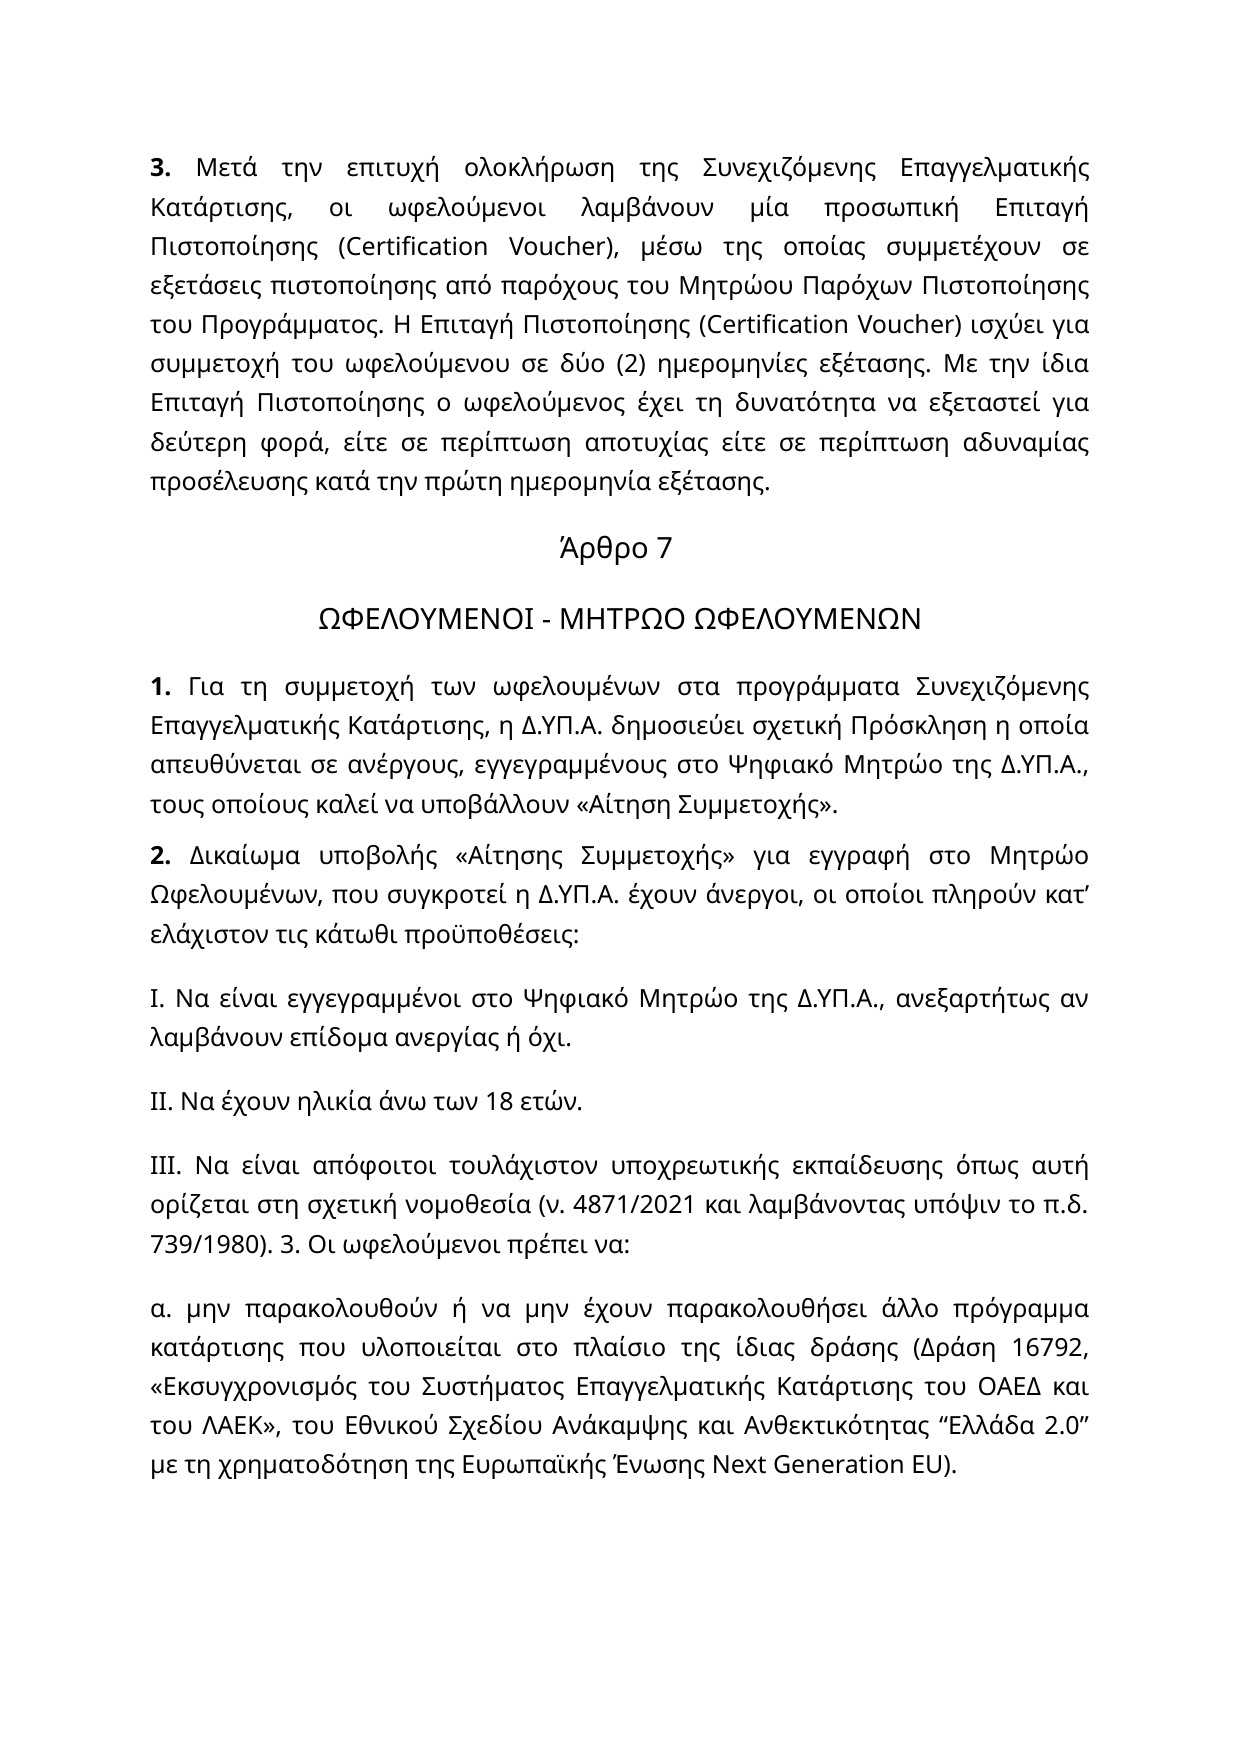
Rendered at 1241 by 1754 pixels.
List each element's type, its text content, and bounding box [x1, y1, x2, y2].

text III. Να είναι απόφοιτοι τουλάχιστον υποχρεωτικής εκπαίδευσης όπως αυτή ορίζεται στη σχετική νομοθεσία (ν. 4871/2021 και λαμβάνοντας υπόψιν το π.δ. 739/1980). 3. Οι ωφελούμενοι πρέπει να: [150, 1148, 1090, 1260]
text I. Να είναι εγγεγραμμένοι στο Ψηφιακό Μητρώο της Δ.ΥΠ.Α., ανεξαρτήτως αν λαμβάνουν επίδομα ανεργίας ή όχι. [150, 980, 1090, 1054]
text α. μην παρακολουθούν ή να μην έχουν παρακολουθήσει άλλο πρόγραμμα κατάρτισης που υλοποιείται στο πλαίσιο της ίδιας δράσης (Δράση 16792, «Εκσυγχρονισμός του Συστήματος Επαγγελματικής Κατάρτισης του ΟΑΕΔ και του ΛΑΕΚ», του Εθνικού Σχεδίου Ανάκαμψης και Ανθεκτικότητας “Ελλάδα 2.0” με τη χρηματοδότηση της Ευρωπαϊκής Ένωσης Next Generation EU). [150, 1290, 1090, 1481]
text II. Να έχουν ηλικία άνω των 18 ετών. [150, 1084, 1090, 1118]
text 1. Για τη συμμετοχή των ωφελουμένων στα προγράμματα Συνεχιζόμενης Επαγγελματικής Κατάρτισης, η Δ.ΥΠ.Α. δημοσιεύει σχετική Πρόσκληση η οποία απευθύνεται σε ανέργους, εγγεγραμμένους στο Ψηφιακό Μητρώο της Δ.ΥΠ.Α., τους οποίους καλεί να υποβάλλουν «Αίτηση Συμμετοχής». [150, 669, 1090, 820]
subtitle ΩΦΕΛΟΥΜΕΝΟΙ - ΜΗΤΡΩΟ ΩΦΕΛΟΥΜΕΝΩΝ [150, 598, 1090, 638]
text 2. Δικαίωμα υποβολής «Αίτησης Συμμετοχής» για εγγραφή στο Μητρώο Ωφελουμένων, που συγκροτεί η Δ.ΥΠ.Α. έχουν άνεργοι, οι οποίοι πληρούν κατ’ ελάχιστον τις κάτωθι προϋποθέσεις: [150, 838, 1090, 950]
text 3. Μετά την επιτυχή ολοκλήρωση της Συνεχιζόμενης Επαγγελματικής Κατάρτισης, οι ωφελούμενοι λαμβάνουν μία προσωπική Επιταγή Πιστοποίησης (Certification Voucher), μέσω της οποίας συμμετέχουν σε εξετάσεις πιστοποίησης από παρόχους του Μητρώου Παρόχων Πιστοποίησης του Προγράμματος. Η Επιταγή Πιστοποίησης (Certification Voucher) ισχύει για συμμετοχή του ωφελούμενου σε δύο (2) ημερομηνίες εξέτασης. Με την ίδια Επιταγή Πιστοποίησης ο ωφελούμενος έχει τη δυνατότητα να εξεταστεί για δεύτερη φορά, είτε σε περίπτωση αποτυχίας είτε σε περίπτωση αδυναμίας προσέλευσης κατά την πρώτη ημερομηνία εξέτασης. [150, 150, 1090, 497]
subtitle Άρθρο 7 [150, 527, 1090, 567]
